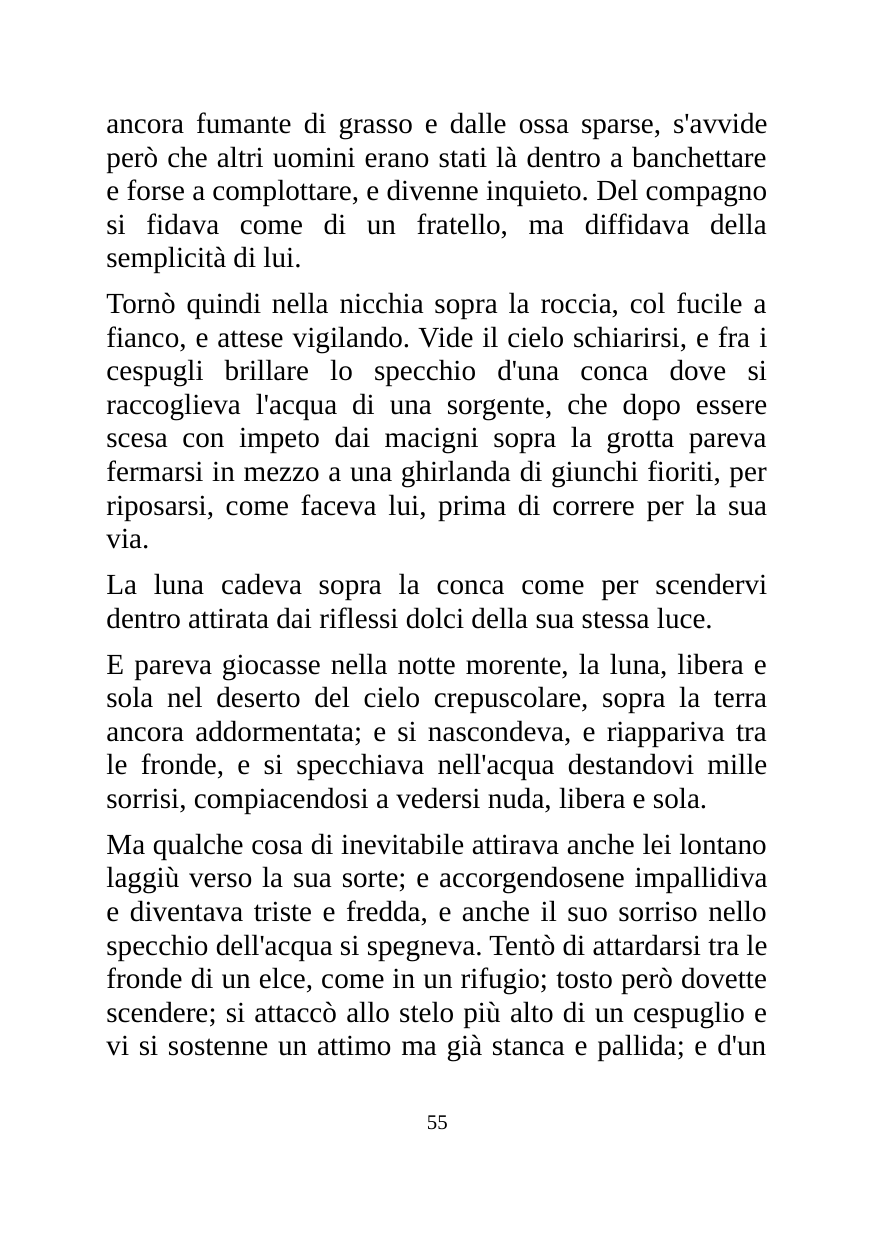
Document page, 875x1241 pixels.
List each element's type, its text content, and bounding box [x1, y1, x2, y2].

text ancora fumante di grasso e dalle ossa sparse, s'avvide però che altri uomini erano stati là dentro a banchettare e forse a complottare, e divenne inquieto. Del compagno si fidava come di un fratello, ma diffidava della semplicità di lui. [106, 106, 768, 274]
text E pareva giocasse nella notte morente, la luna, libera e sola nel deserto del cielo crepuscolare, sopra la terra ancora addormentata; e si nascondeva, e riappariva tra le fronde, e si specchiava nell'acqua destandovi mille sorrisi, compiacendosi a vedersi nuda, libera e sola. [106, 647, 768, 814]
text Tornò quindi nella nicchia sopra la roccia, col fucile a fianco, e attese vigilando. Vide il cielo schiarirsi, e fra i cespugli brillare lo specchio d'una conca dove si raccoglieva l'acqua di una sorgente, che dopo essere scesa con impeto dai macigni sopra la grotta pareva fermarsi in mezzo a una ghirlanda di giunchi fioriti, per riposarsi, come faceva lui, prima di correre per la sua via. [106, 286, 768, 555]
text Ma qualche cosa di inevitabile attirava anche lei lontano laggiù verso la sua sorte; e accorgendosene impallidiva e diventava triste e fredda, e anche il suo sorriso nello specchio dell'acqua si spegneva. Tentò di attardarsi tra le fronde di un elce, come in un rifugio; tosto però dovette scendere; si attaccò allo stelo più alto di un cespuglio e vi si sostenne un attimo ma già stanca e pallida; e d'un [106, 827, 768, 1062]
text La luna cadeva sopra la conca come per scendervi dentro attirata dai riflessi dolci della sua stessa luce. [106, 567, 768, 634]
